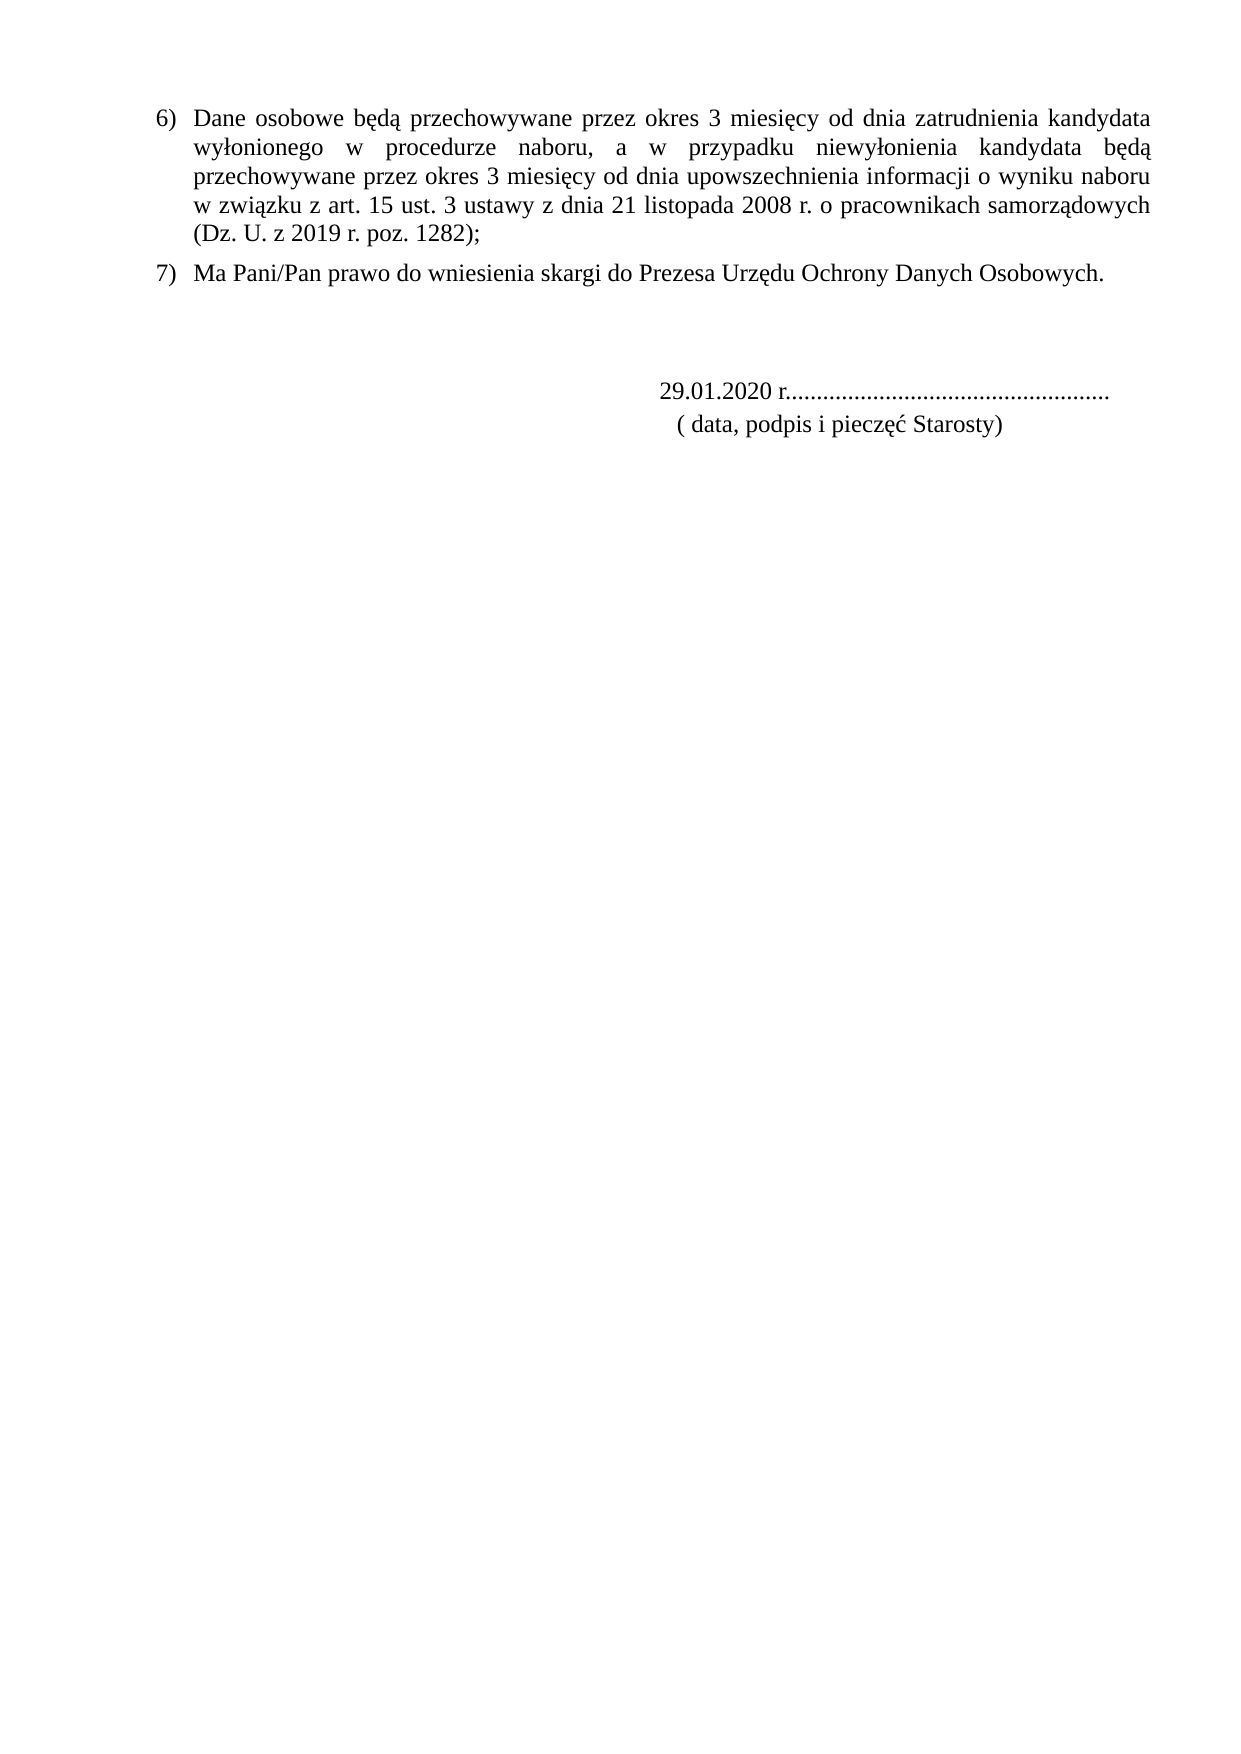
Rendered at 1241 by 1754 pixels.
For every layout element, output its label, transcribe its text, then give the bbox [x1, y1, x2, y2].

text ( data, podpis i pieczęć Starosty) [118, 409, 1152, 437]
list Ma Pani/Pan prawo do wniesienia skargi do Prezesa Urzędu Ochrony Danych Osobowych. [156, 258, 1152, 286]
list Dane osobowe będą przechowywane przez okres 3 miesięcy od dnia zatrudnienia kandydata wyłonionego w procedurze naboru, a w przypadku niewyłonienia kandydata będą przechowywane przez okres 3 miesięcy od dnia upowszechnienia informacji o wyniku naboru w związku z art. 15 ust. 3 ustawy z dnia 21 listopada 2008 r. o pracownikach samorządowych (Dz. U. z 2019 r. poz. 1282); [156, 103, 1152, 247]
text 29.01.2020 r.................................................... [118, 376, 1152, 404]
